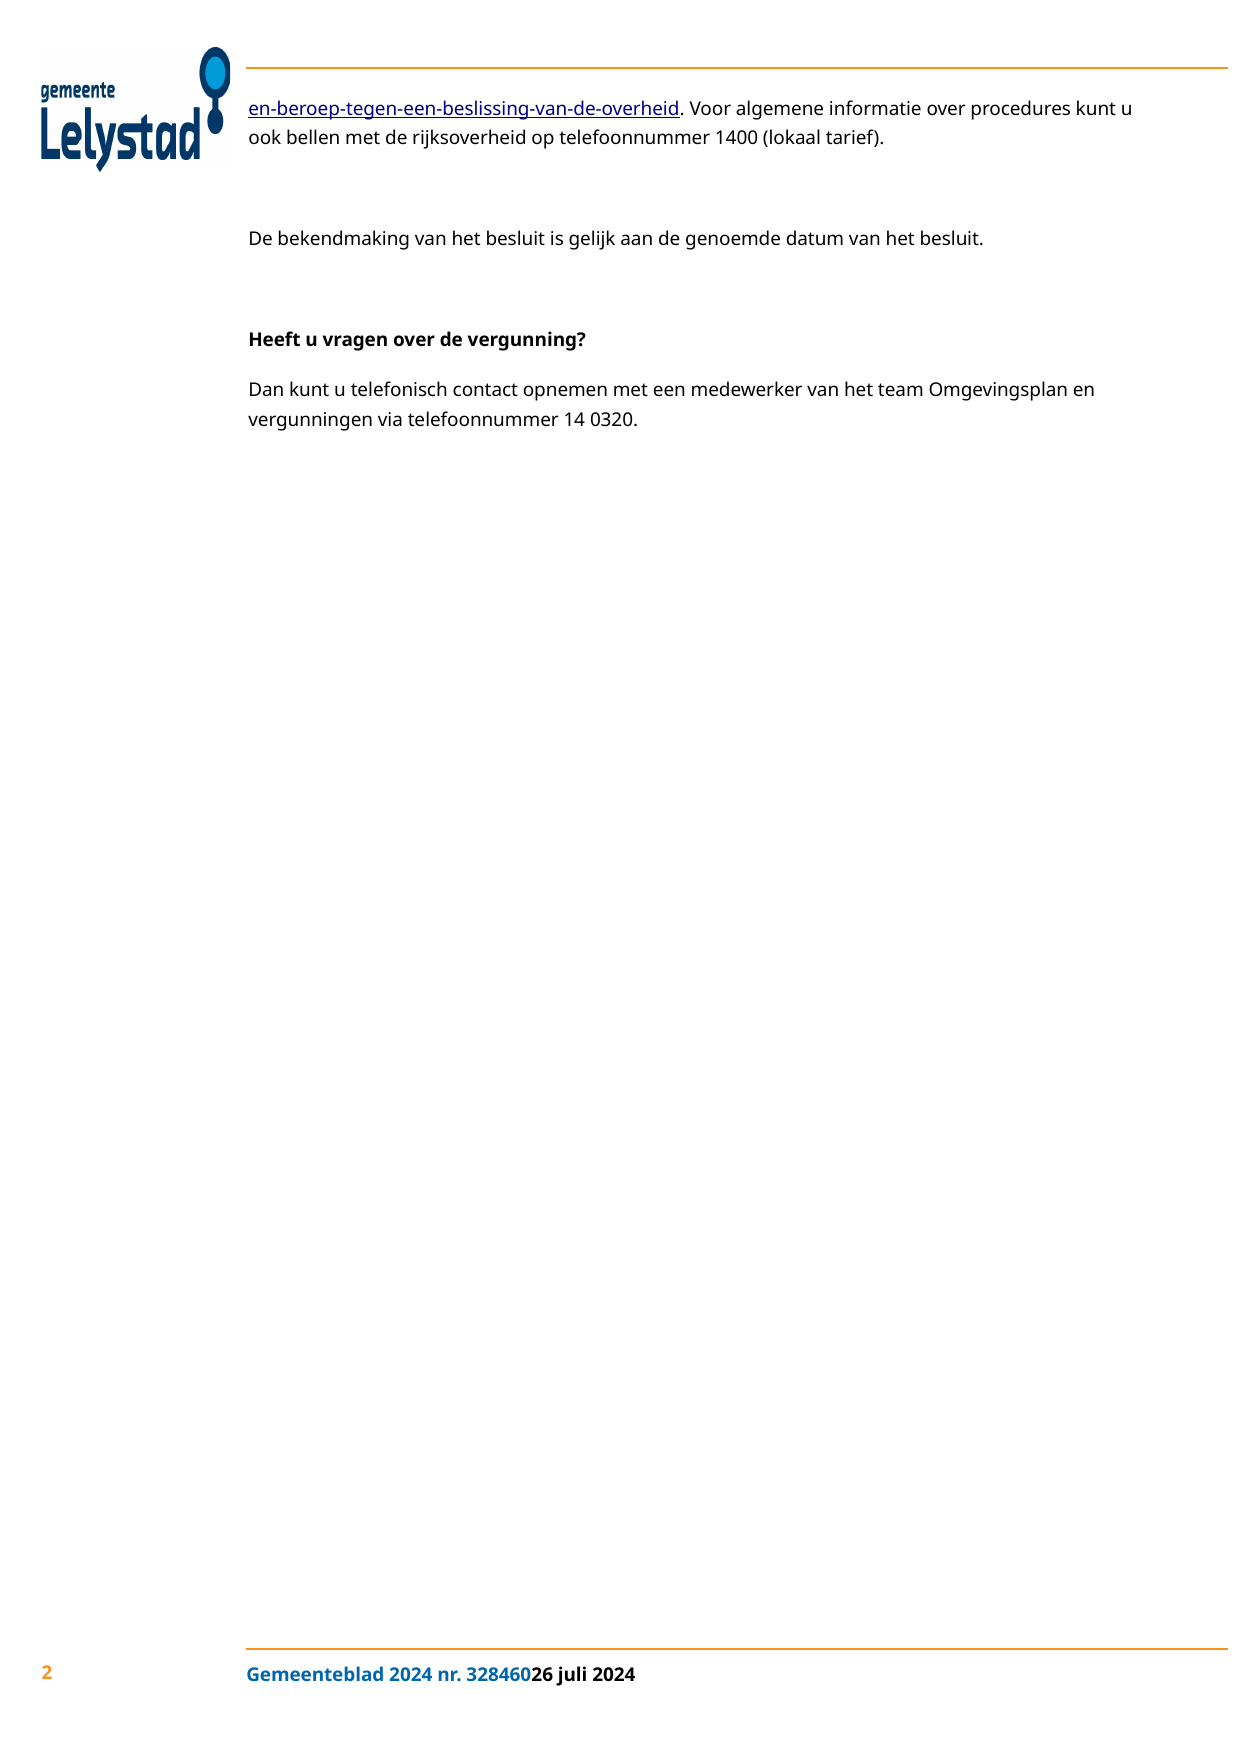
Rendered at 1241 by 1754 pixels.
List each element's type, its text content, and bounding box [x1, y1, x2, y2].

picture [41, 47, 231, 172]
text De bekendmaking van het besluit is gelijk aan de genoemde datum van het besluit. [248, 225, 1152, 251]
text Dan kunt u telefonisch contact opnemen met een medewerker van het team Omgevingsplan en vergunningen via telefoonnummer 14 0320. [248, 376, 1152, 432]
text en-beroep-tegen-een-beslissing-van-de-overheid. Voor algemene informatie over procedures kunt u ook bellen met de rijksoverheid op telefoonnummer 1400 (lokaal tarief). [248, 95, 1152, 150]
text Heeft u vragen over de vergunning? [248, 326, 1152, 352]
